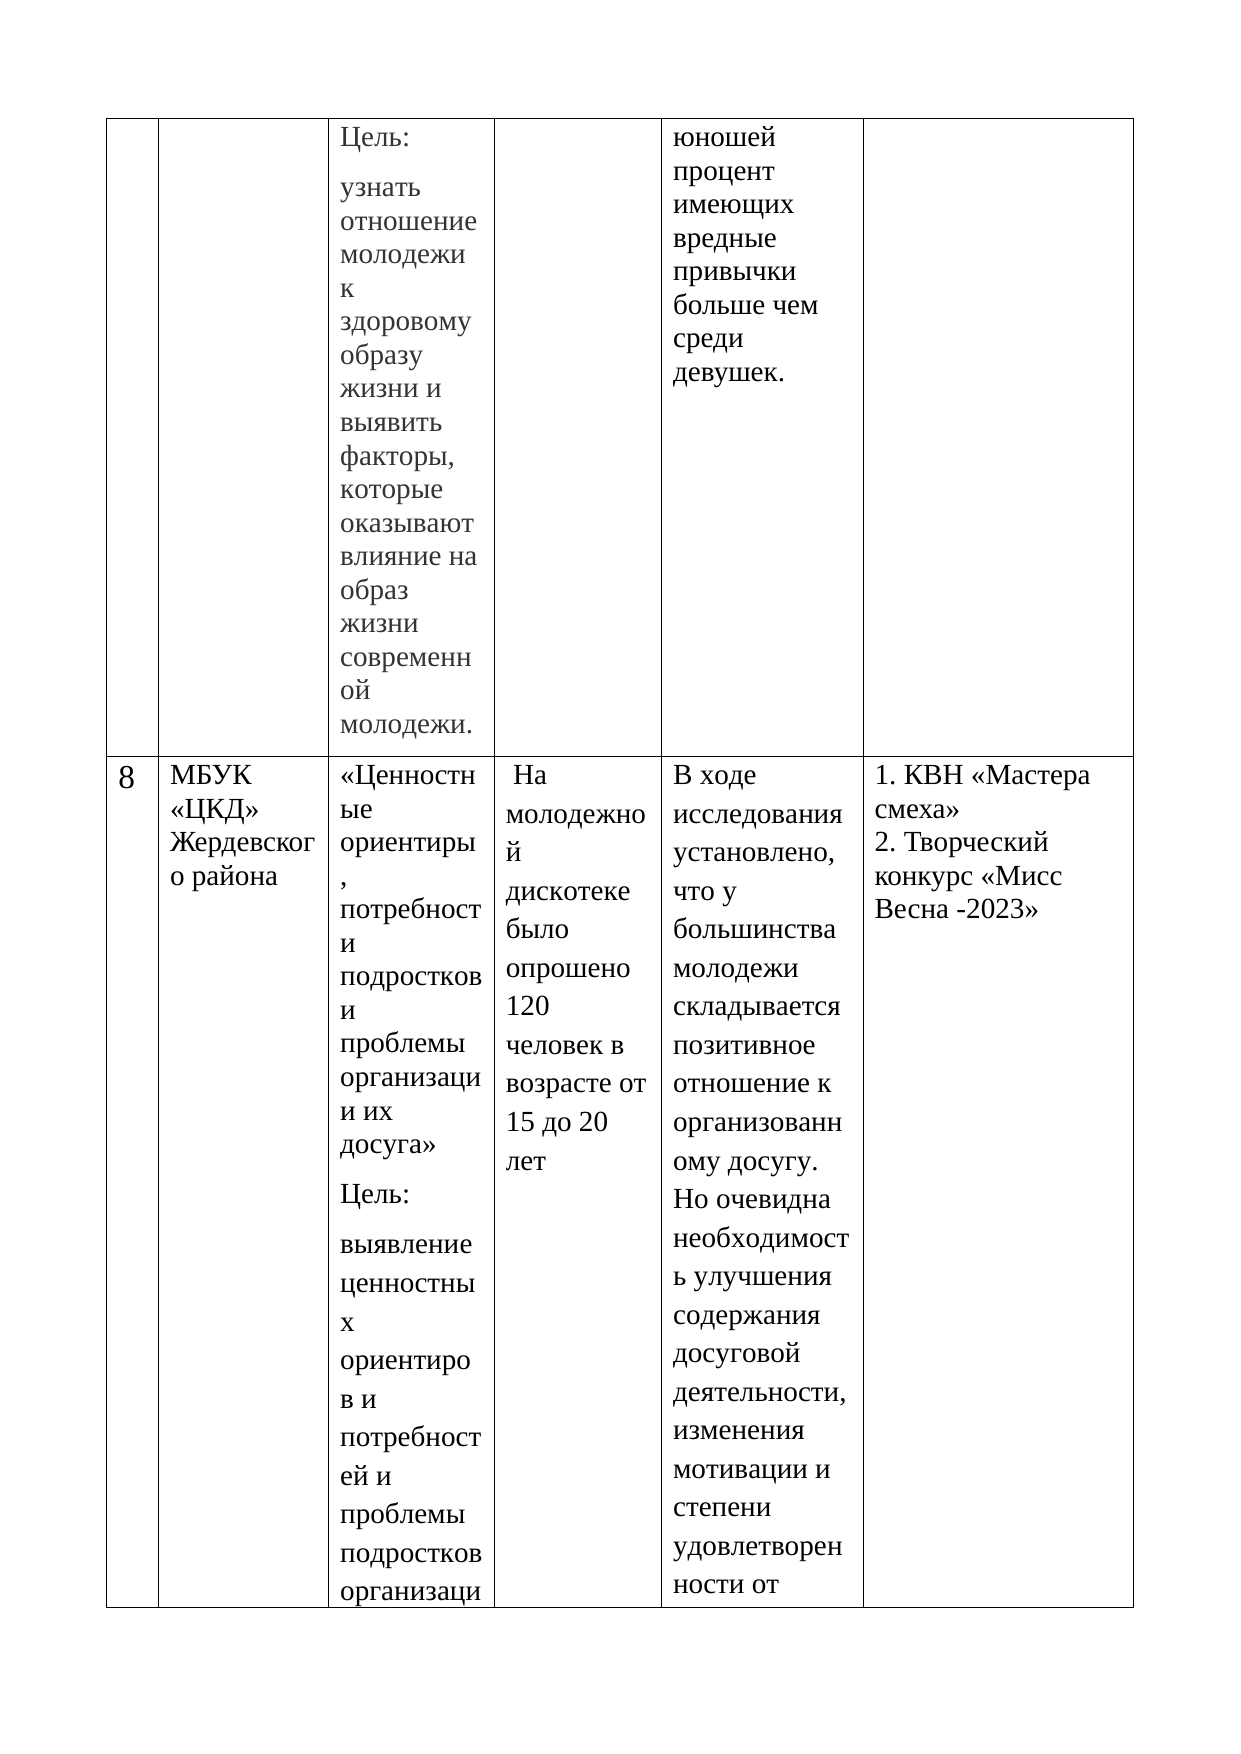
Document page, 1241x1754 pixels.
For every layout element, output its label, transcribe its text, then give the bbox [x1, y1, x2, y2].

table_cell юношей процент имеющих вредные привычки больше чем среди девушек. [662, 119, 863, 756]
table_cell [107, 119, 158, 756]
table_cell На молодежной дискотеке было опрошено 120 человек в возрасте от 15 до 20 лет [495, 757, 661, 1607]
table_cell Цель: узнать отношение молодежи к здоровому образу жизни и выявить факторы, которые оказывают влияние на образ жизни современной молодежи. [329, 119, 494, 756]
table_cell МБУК «ЦКД» Жердевского района [159, 757, 328, 1607]
table_cell «Ценностные ориентиры, потребности подростков и проблемы организации их досуга» Цель: выявление ценностных ориентиров и потребностей и проблемы подростков организаци [329, 757, 494, 1607]
table_cell [864, 119, 1133, 756]
table_cell 8 [107, 757, 158, 1607]
table_cell [495, 119, 661, 756]
table_cell [159, 119, 328, 756]
table_cell В ходе исследования установлено, что у большинства молодежи складывается позитивное отношение к организованному досугу. Но очевидна необходимость улучшения содержания досуговой деятельности, изменения мотивации и степени удовлетворенности от [662, 757, 863, 1607]
table_cell 1. КВН «Мастера смеха» 2. Творческий конкурс «Мисс Весна -2023» [864, 757, 1133, 1607]
